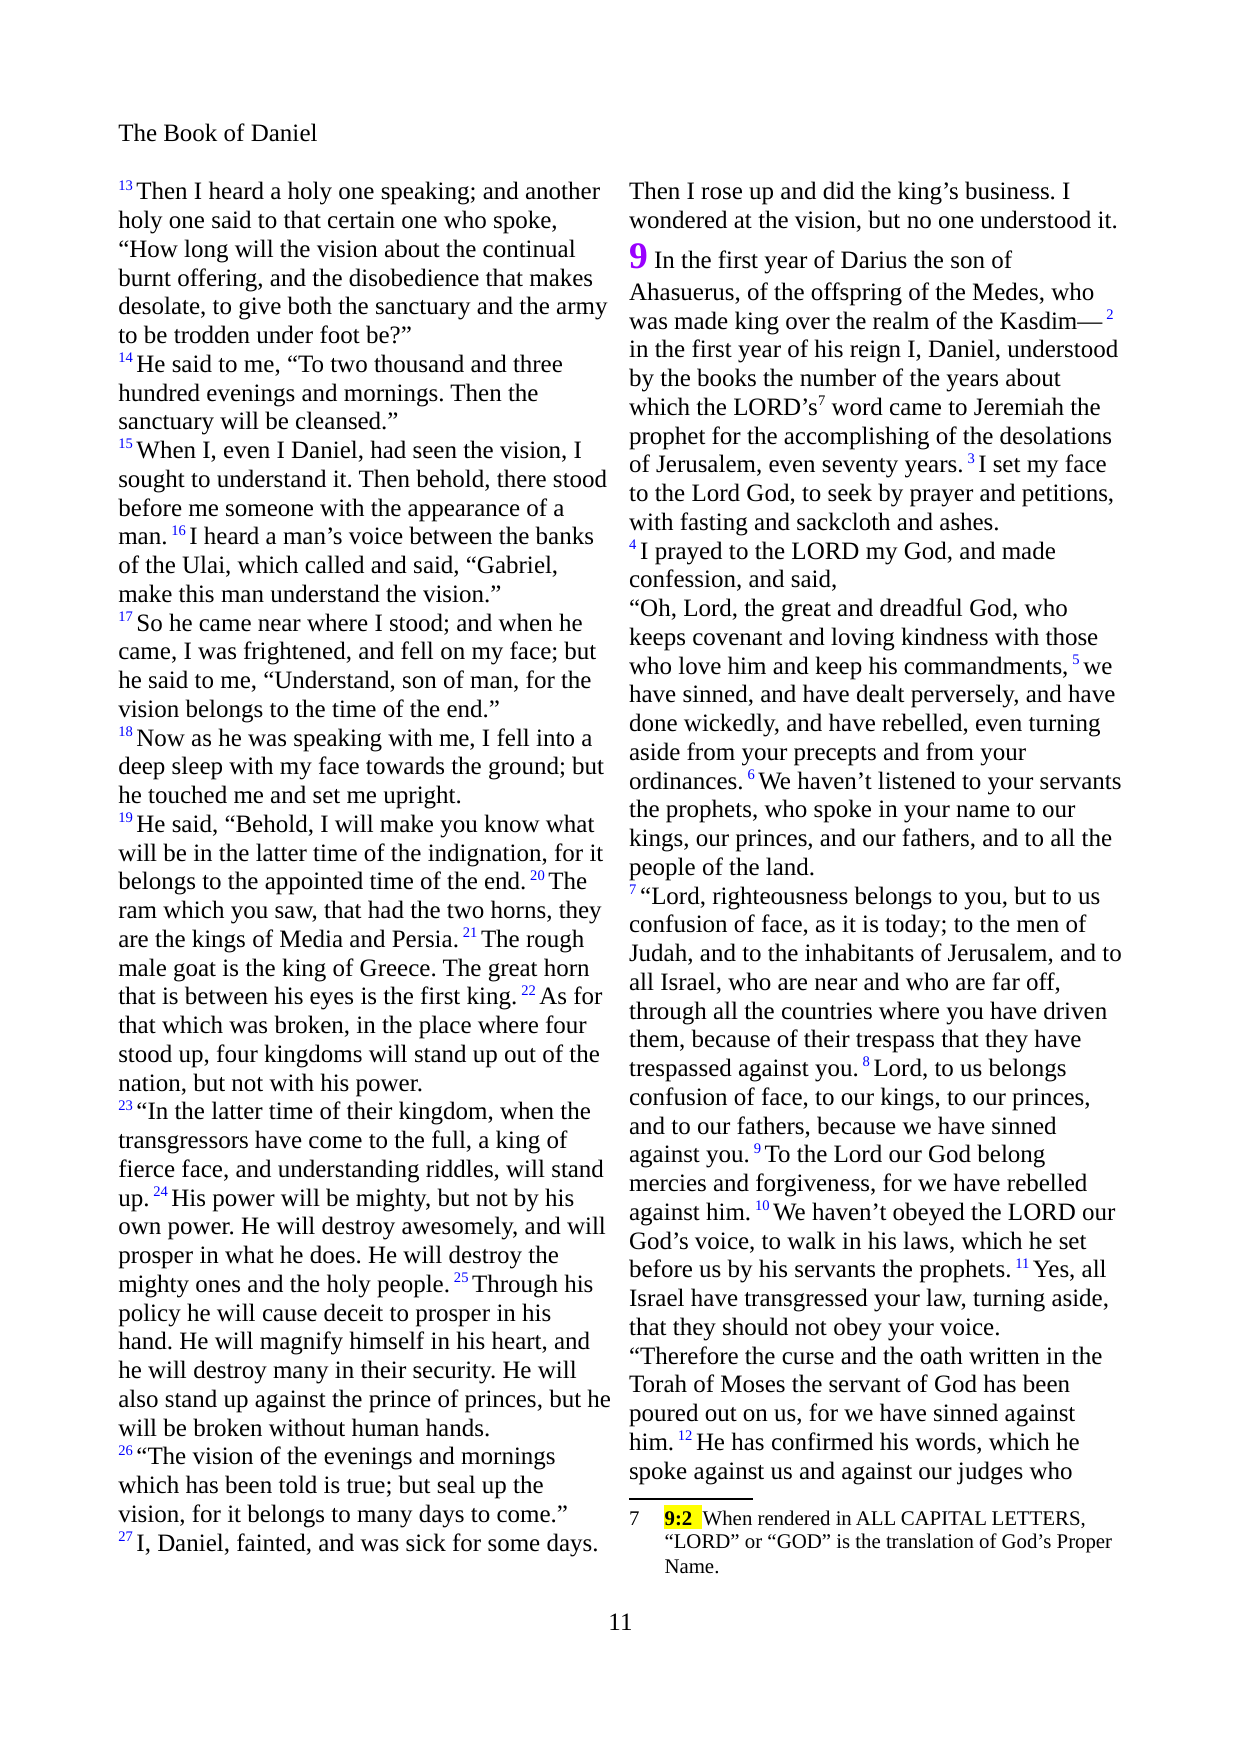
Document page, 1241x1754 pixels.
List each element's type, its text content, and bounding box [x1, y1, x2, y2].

text 26 “The vision of the evenings and mornings which has been told is true; but seal up the vision, for it belongs to many days to come.” [118, 1441, 611, 1528]
text 14 He said to me, “To two thousand and three hundred evenings and mornings. Then the sanctuary will be cleansed.” [118, 349, 611, 435]
text 23 “In the latter time of their kingdom, when the transgressors have come to the full, a king of fierce face, and understanding riddles, will stand up. 24 His power will be mighty, but not by his own power. He will destroy awesomely, and will prosper in what he does. He will destroy the mighty ones and the holy people. 25 Through his policy he will cause deceit to prosper in his hand. He will magnify himself in his heart, and he will destroy many in their security. He will also stand up against the prince of princes, but he will be broken without human hands. [118, 1096, 611, 1441]
text Then I rose up and did the king’s business. I wondered at the vision, but no one understood it. [629, 176, 1122, 234]
text “Oh, Lord, the great and dreadful God, who keeps covenant and loving kindness with those who love him and keep his commandments, 5 we have sinned, and have dealt perversely, and have done wickedly, and have rebelled, even turning aside from your precepts and from your ordinances. 6 We haven’t listened to your servants the prophets, who spoke in your name to our kings, our princes, and our fathers, and to all the people of the land. [629, 593, 1122, 881]
text 7 “Lord, righteousness belongs to you, but to us confusion of face, as it is today; to the men of Judah, and to the inhabitants of Jerusalem, and to all Israel, who are near and who are far off, through all the countries where you have driven them, because of their trespass that they have trespassed against you. 8 Lord, to us belongs confusion of face, to our kings, to our princes, and to our fathers, because we have sinned against you. 9 To the Lord our God belong mercies and forgiveness, for we have rebelled against him. 10 We haven’t obeyed the LORD our God’s voice, to walk in his laws, which he set before us by his servants the prophets. 11 Yes, all Israel have transgressed your law, turning aside, that they should not obey your voice. [629, 881, 1122, 1341]
text 9:2 When rendered in ALL CAPITAL LETTERS, “LORD” or “GOD” is the translation of God’s Proper Name. [629, 1505, 1122, 1578]
text 15 When I, even I Daniel, had seen the vision, I sought to understand it. Then behold, there stood before me someone with the appearance of a man. 16 I heard a man’s voice between the banks of the Ulai, which called and said, “Gabriel, make this man understand the vision.” [118, 435, 611, 608]
text 19 He said, “Behold, I will make you know what will be in the latter time of the indignation, for it belongs to the appointed time of the end. 20 The ram which you saw, that had the two horns, they are the kings of Media and Persia. 21 The rough male goat is the king of Greece. The great horn that is between his eyes is the first king. 22 As for that which was broken, in the place where four stood up, four kingdoms will stand up out of the nation, but not with his power. [118, 809, 611, 1096]
text 27 I, Daniel, fainted, and was sick for some days. [118, 1528, 611, 1556]
text 18 Now as he was speaking with me, I fell into a deep sleep with my face towards the ground; but he touched me and set me upright. [118, 723, 611, 809]
text “Therefore the curse and the oath written in the Torah of Moses the servant of God has been poured out on us, for we have sinned against him. 12 He has confirmed his words, which he spoke against us and against our judges who [629, 1341, 1122, 1484]
text 17 So he came near where I stood; and when he came, I was frightened, and fell on my face; but he said to me, “Understand, son of man, for the vision belongs to the time of the end.” [118, 608, 611, 723]
text 4 I prayed to the LORD my God, and made confession, and said, [629, 536, 1122, 593]
text 13 Then I heard a holy one speaking; and another holy one said to that certain one who spoke, “How long will the vision about the continual burnt offering, and the disobedience that makes desolate, to give both the sanctuary and the army to be trodden under foot be?” [118, 176, 611, 349]
text 9 In the first year of Darius the son of Ahasuerus, of the offspring of the Medes, who was made king over the realm of the Kasdim— 2 in the first year of his reign I, Daniel, understood by the books the number of the years about which the LORD’s word came to Jeremiah the prophet for the accomplishing of the desolations of Jerusalem, even seventy years. 3 I set my face to the Lord God, to seek by prayer and petitions, with fasting and sackcloth and ashes. [629, 234, 1122, 536]
